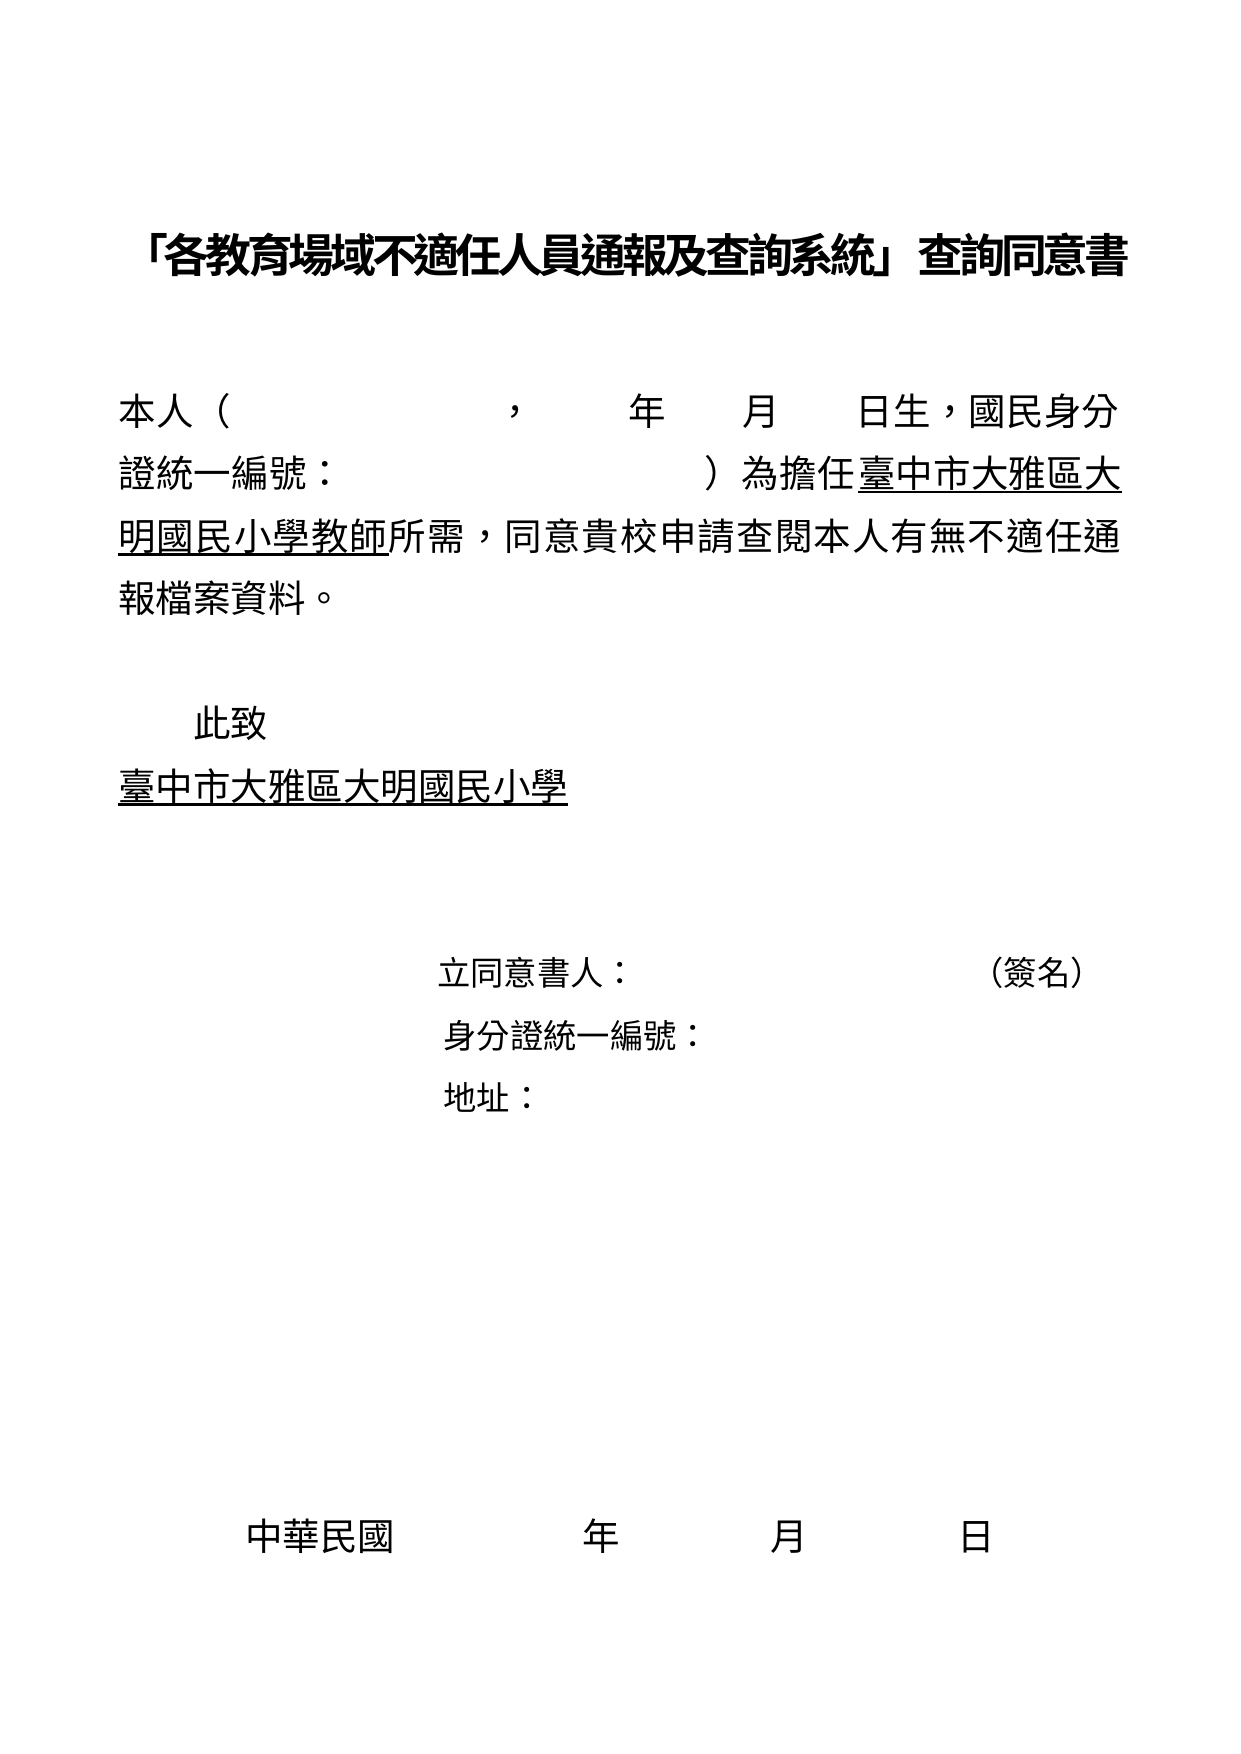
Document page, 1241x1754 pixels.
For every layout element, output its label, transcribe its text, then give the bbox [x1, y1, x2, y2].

text 立同意書人： （簽名） [118, 930, 1122, 992]
text 「各教育場域不適任人員通報及查詢系統」查詢同意書 [118, 180, 1138, 305]
text 臺中市大雅區大明國民小學 [118, 742, 1122, 805]
text 地址： [118, 1055, 1122, 1117]
text 身分證統一編號： [118, 992, 1122, 1055]
text 本人（ ， 年 月 日生，國民身分證統一編號： ）為擔任臺中市大雅區大明國民小學教師所需，同意貴校申請查閱本人有無不適任通報檔案資料。 [118, 367, 1122, 617]
text 中華民國 年 月 日 [118, 1492, 1122, 1555]
text 此致 [118, 680, 1122, 742]
